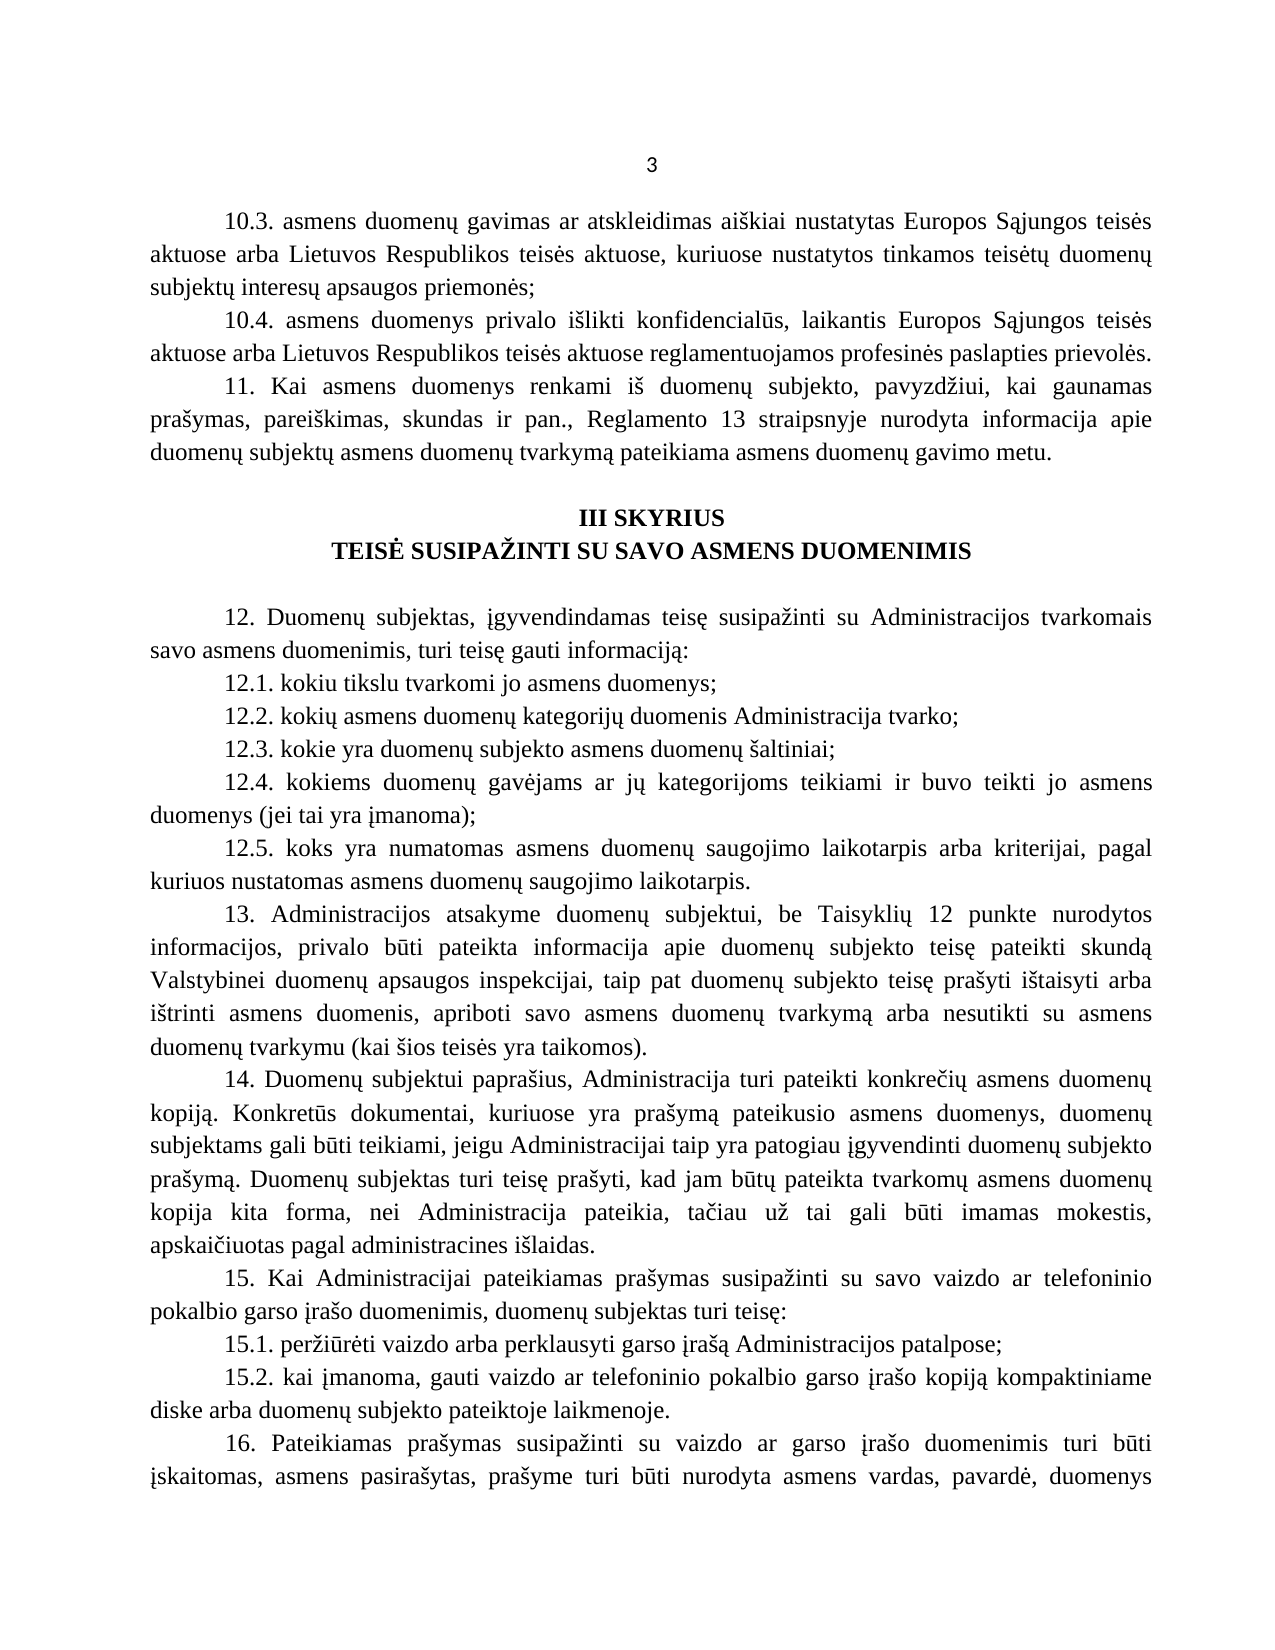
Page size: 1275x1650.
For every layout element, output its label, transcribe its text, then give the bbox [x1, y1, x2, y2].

text III SKYRIUS [150, 503, 1153, 532]
text 15. Kai Administracijai pateikiamas prašymas susipažinti su savo vaizdo ar telefoninio pokalbio garso įrašo duomenimis, duomenų subjektas turi teisę: [150, 1263, 1153, 1324]
text 12. Duomenų subjektas, įgyvendindamas teisę susipažinti su Administracijos tvarkomais savo asmens duomenimis, turi teisę gauti informaciją: [150, 602, 1153, 664]
text 13. Administracijos atsakyme duomenų subjektui, be Taisyklių 12 punkte nurodytos informacijos, privalo būti pateikta informacija apie duomenų subjekto teisę pateikti skundą Valstybinei duomenų apsaugos inspekcijai, taip pat duomenų subjekto teisę prašyti ištaisyti arba ištrinti asmens duomenis, apriboti savo asmens duomenų tvarkymą arba nesutikti su asmens duomenų tvarkymu (kai šios teisės yra taikomos). [150, 899, 1153, 1060]
text 11. Kai asmens duomenys renkami iš duomenų subjekto, pavyzdžiui, kai gaunamas prašymas, pareiškimas, skundas ir pan., Reglamento 13 straipsnyje nurodyta informacija apie duomenų subjektų asmens duomenų tvarkymą pateikiama asmens duomenų gavimo metu. [150, 371, 1153, 466]
text 16. Pateikiamas prašymas susipažinti su vaizdo ar garso įrašo duomenimis turi būti įskaitomas, asmens pasirašytas, prašyme turi būti nurodyta asmens vardas, pavardė, duomenys [150, 1428, 1153, 1489]
text 15.1. peržiūrėti vaizdo arba perklausyti garso įrašą Administracijos patalpose; [150, 1329, 1153, 1357]
text 10.3. asmens duomenų gavimas ar atskleidimas aiškiai nustatytas Europos Sąjungos teisės aktuose arba Lietuvos Respublikos teisės aktuose, kuriuose nustatytos tinkamos teisėtų duomenų subjektų interesų apsaugos priemonės; [150, 206, 1153, 301]
text TEISĖ SUSIPAŽINTI SU SAVO ASMENS DUOMENIMIS [150, 536, 1153, 565]
text 12.4. kokiems duomenų gavėjams ar jų kategorijoms teikiami ir buvo teikti jo asmens duomenys (jei tai yra įmanoma); [150, 767, 1153, 829]
text 14. Duomenų subjektui paprašius, Administracija turi pateikti konkrečių asmens duomenų kopiją. Konkretūs dokumentai, kuriuose yra prašymą pateikusio asmens duomenys, duomenų subjektams gali būti teikiami, jeigu Administracijai taip yra patogiau įgyvendinti duomenų subjekto prašymą. Duomenų subjektas turi teisę prašyti, kad jam būtų pateikta tvarkomų asmens duomenų kopija kita forma, nei Administracija pateikia, tačiau už tai gali būti imamas mokestis, apskaičiuotas pagal administracines išlaidas. [150, 1064, 1153, 1258]
text 12.3. kokie yra duomenų subjekto asmens duomenų šaltiniai; [150, 734, 1153, 763]
text 12.1. kokiu tikslu tvarkomi jo asmens duomenys; [150, 668, 1153, 697]
text 10.4. asmens duomenys privalo išlikti konfidencialūs, laikantis Europos Sąjungos teisės aktuose arba Lietuvos Respublikos teisės aktuose reglamentuojamos profesinės paslapties prievolės. [150, 305, 1153, 367]
text 12.5. koks yra numatomas asmens duomenų saugojimo laikotarpis arba kriterijai, pagal kuriuos nustatomas asmens duomenų saugojimo laikotarpis. [150, 833, 1153, 895]
text 12.2. kokių asmens duomenų kategorijų duomenis Administracija tvarko; [150, 701, 1153, 730]
text 15.2. kai įmanoma, gauti vaizdo ar telefoninio pokalbio garso įrašo kopiją kompaktiniame diske arba duomenų subjekto pateiktoje laikmenoje. [150, 1362, 1153, 1423]
